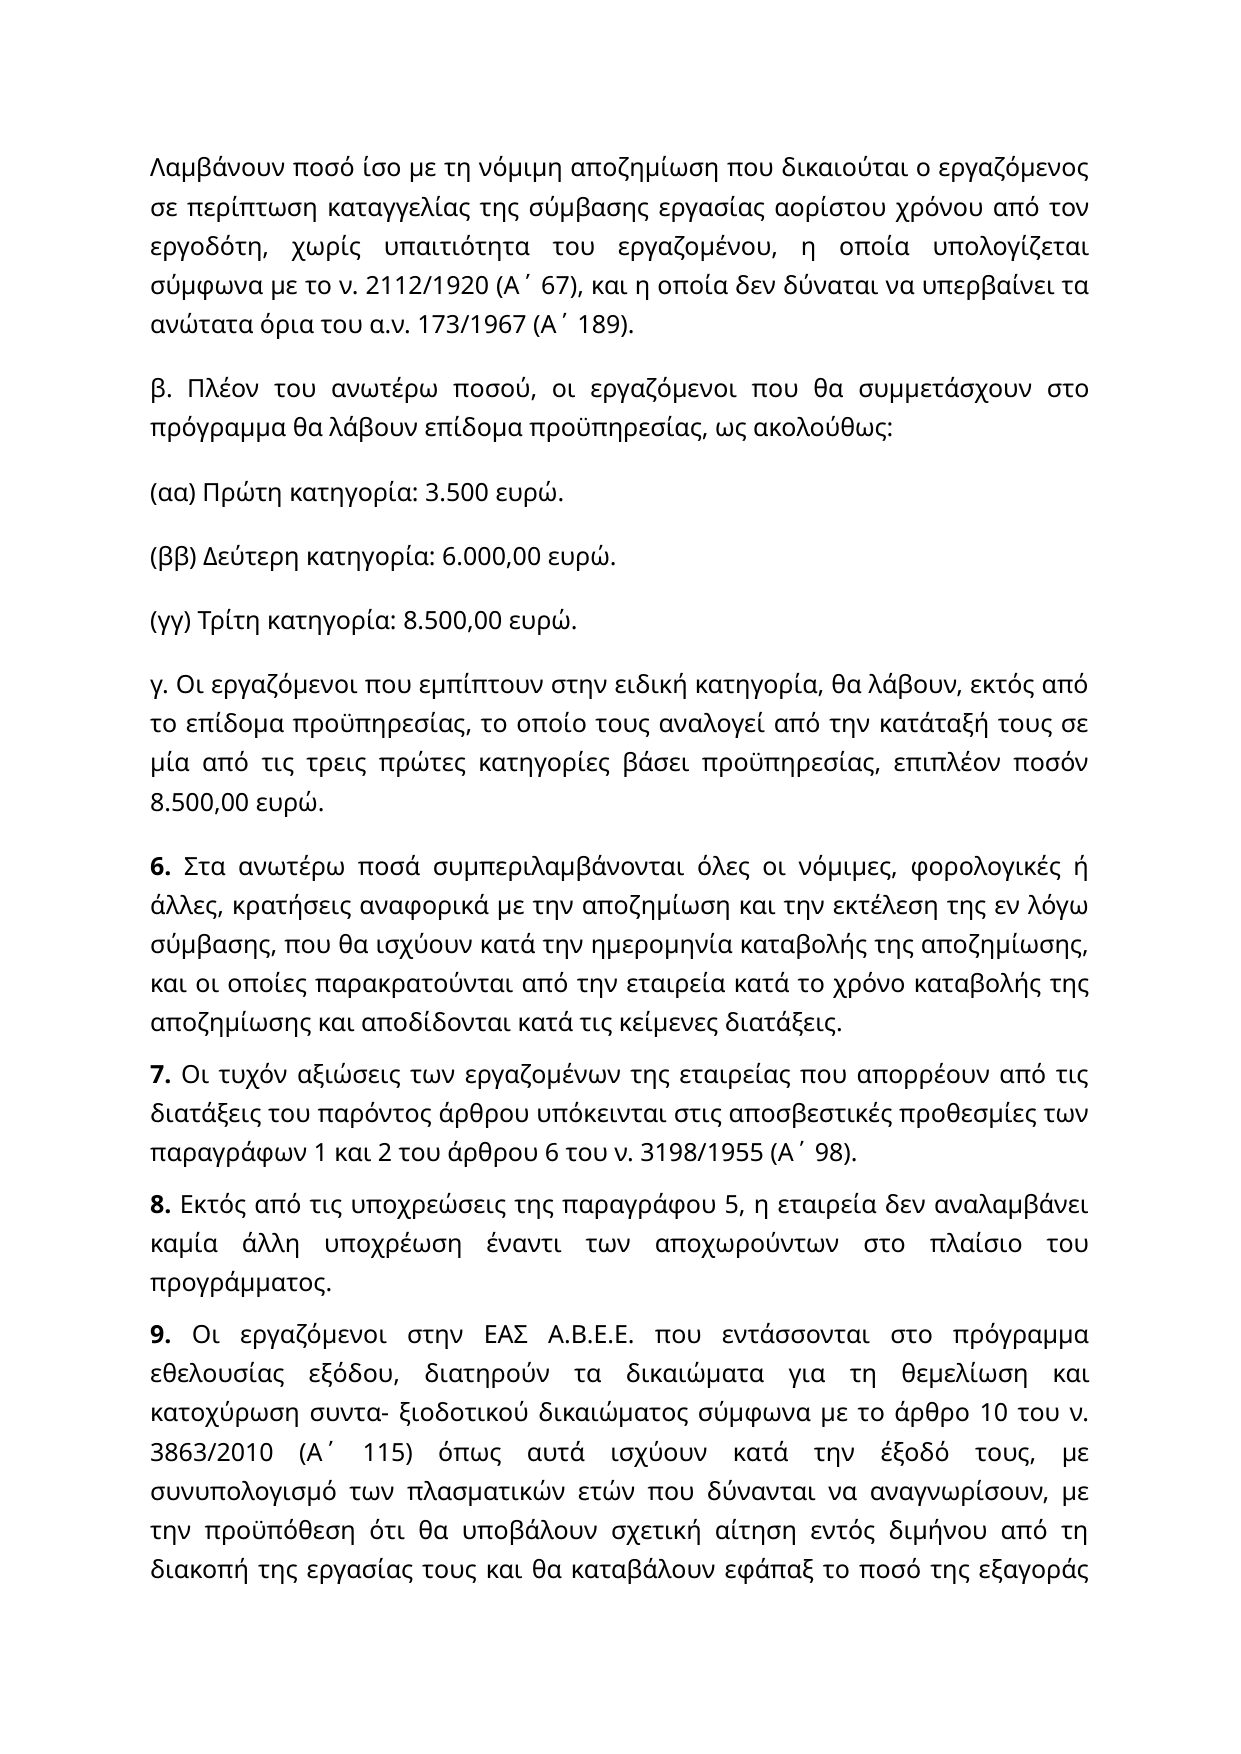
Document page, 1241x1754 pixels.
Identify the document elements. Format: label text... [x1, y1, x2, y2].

text 6. Στα ανωτέρω ποσά συμπεριλαμβάνονται όλες οι νόμιμες, φορολογικές ή άλλες, κρατήσεις αναφορικά με την αποζημίωση και την εκτέλεση της εν λόγω σύμβασης, που θα ισχύουν κατά την ημερομηνία καταβολής της αποζημίωσης, και οι οποίες παρακρατούνται από την εταιρεία κατά το χρόνο καταβολής της αποζημίωσης και αποδίδονται κατά τις κείμενες διατάξεις. [150, 848, 1090, 1039]
text Λαμβάνουν ποσό ίσο με τη νόμιμη αποζημίωση που δικαιούται ο εργαζόμενος σε περίπτωση καταγγελίας της σύμβασης εργασίας αορίστου χρόνου από τον εργοδότη, χωρίς υπαιτιότητα του εργαζομένου, η οποία υπολογίζεται σύμφωνα με το ν. 2112/1920 (Α΄ 67), και η οποία δεν δύναται να υπερβαίνει τα ανώτατα όρια του α.ν. 173/1967 (Α΄ 189). [150, 150, 1090, 341]
text γ. Οι εργαζόμενοι που εμπίπτουν στην ειδική κατηγορία, θα λάβουν, εκτός από το επίδομα προϋπηρεσίας, το οποίο τους αναλογεί από την κατάταξή τους σε μία από τις τρεις πρώτες κατηγορίες βάσει προϋπηρεσίας, επιπλέον ποσόν 8.500,00 ευρώ. [150, 667, 1090, 818]
text (γγ) Τρίτη κατηγορία: 8.500,00 ευρώ. [150, 602, 1090, 637]
text 9. Οι εργαζόμενοι στην ΕΑΣ Α.Β.Ε.Ε. που εντάσσονται στο πρόγραμμα εθελουσίας εξόδου, διατηρούν τα δικαιώματα για τη θεμελίωση και κατοχύρωση συντα- ξιοδοτικού δικαιώματος σύμφωνα με το άρθρο 10 του ν. 3863/2010 (Α΄ 115) όπως αυτά ισχύουν κατά την έξοδό τους, με συνυπολογισμό των πλασματικών ετών που δύνανται να αναγνωρίσουν, με την προϋπόθεση ότι θα υποβάλουν σχετική αίτηση εντός διμήνου από τη διακοπή της εργασίας τους και θα καταβάλουν εφάπαξ το ποσό της εξαγοράς [150, 1317, 1090, 1586]
text (αα) Πρώτη κατηγορία: 3.500 ευρώ. [150, 474, 1090, 508]
text β. Πλέον του ανωτέρω ποσού, οι εργαζόμενοι που θα συμμετάσχουν στο πρόγραμμα θα λάβουν επίδομα προϋπηρεσίας, ως ακολούθως: [150, 371, 1090, 444]
text (ββ) Δεύτερη κατηγορία: 6.000,00 ευρώ. [150, 538, 1090, 572]
text 7. Οι τυχόν αξιώσεις των εργαζομένων της εταιρείας που απορρέουν από τις διατάξεις του παρόντος άρθρου υπόκεινται στις αποσβεστικές προθεσμίες των παραγράφων 1 και 2 του άρθρου 6 του ν. 3198/1955 (Α΄ 98). [150, 1057, 1090, 1169]
text 8. Εκτός από τις υποχρεώσεις της παραγράφου 5, η εταιρεία δεν αναλαμβάνει καμία άλλη υποχρέωση έναντι των αποχωρούντων στο πλαίσιο του προγράμματος. [150, 1187, 1090, 1299]
